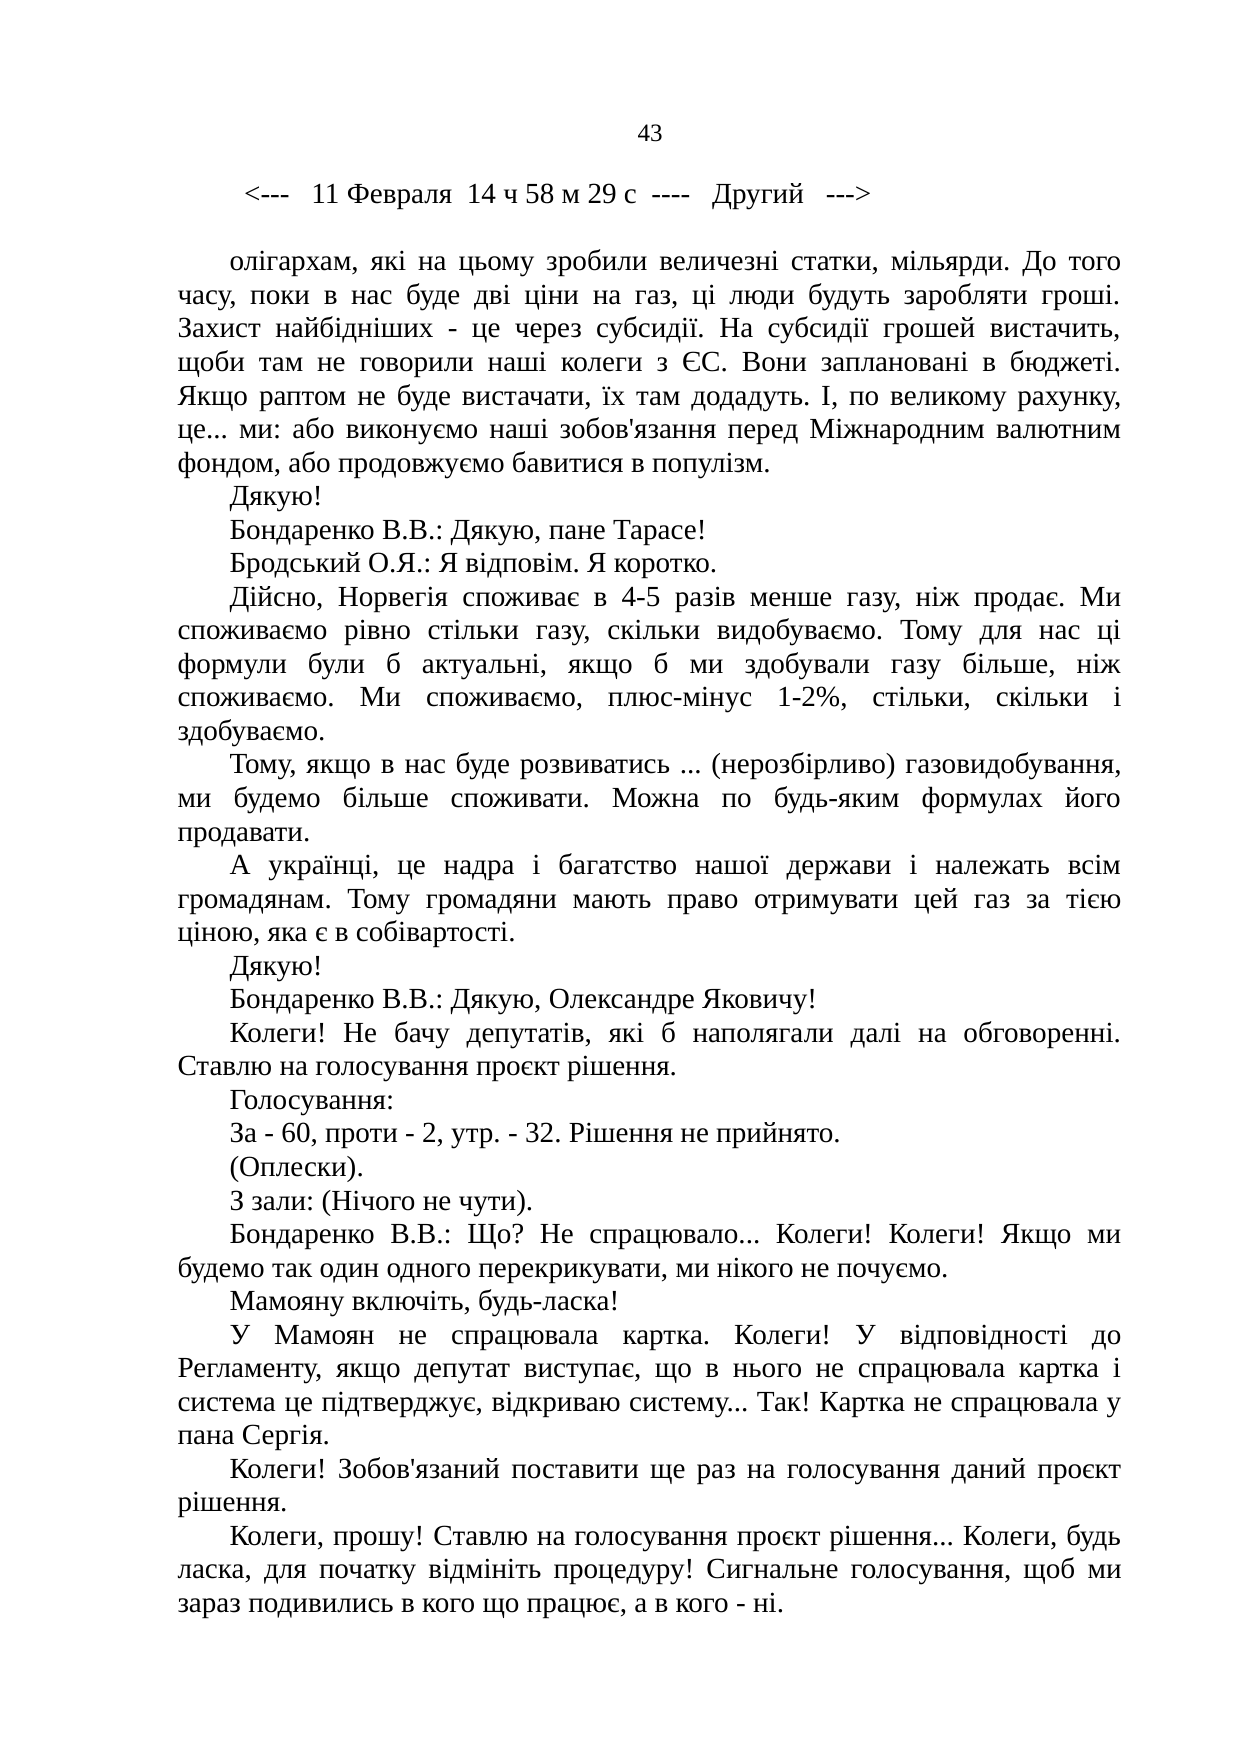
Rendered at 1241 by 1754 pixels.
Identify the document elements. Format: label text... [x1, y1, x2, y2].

text Колеги! Не бачу депутатів, які б наполягали далі на обговоренні. Ставлю на голосування проєкт рішення. [177, 1015, 1122, 1082]
text Бродський О.Я.: Я відповім. Я коротко. [177, 545, 1122, 579]
text олігархам, які на цьому зробили величезні статки, мільярди. До того часу, поки в нас буде дві ціни на газ, ці люди будуть заробляти гроші. Захист найбідніших - це через субсидії. На субсидії грошей вистачить, щоби там не говорили наші колеги з ЄС. Вони заплановані в бюджеті. Якщо раптом не буде вистачати, їх там додадуть. І, по великому рахунку, це... ми: або виконуємо наші зобов'язання перед Міжнародним валютним фондом, або продовжуємо бавитися в популізм. [177, 243, 1122, 478]
text Мамояну включіть, будь-ласка! [177, 1283, 1122, 1317]
text З зали: (Нічого не чути). [177, 1183, 1122, 1216]
text У Мамоян не спрацювала картка. Колеги! У відповідності до Регламенту, якщо депутат виступає, що в нього не спрацювала картка і система це підтверджує, відкриваю систему... Так! Картка не спрацювала у пана Сергія. [177, 1317, 1122, 1451]
text А українці, це надра і багатство нашої держави і належать всім громадянам. Тому громадяни мають право отримувати цей газ за тією ціною, яка є в собівартості. [177, 847, 1122, 948]
text Бондаренко В.В.: Що? Не спрацювало... Колеги! Колеги! Якщо ми будемо так один одного перекрикувати, ми нікого не почуємо. [177, 1216, 1122, 1283]
text Бондаренко В.В.: Дякую, Олександре Яковичу! [177, 981, 1122, 1015]
text Бондаренко В.В.: Дякую, пане Тарасе! [177, 512, 1122, 545]
text За - 60, проти - 2, утр. - 32. Рішення не прийнято. [177, 1116, 1122, 1149]
text <--- 11 Февраля 14 ч 58 м 29 с ---- Другий ---> [177, 176, 1122, 210]
text Колеги, прошу! Ставлю на голосування проєкт рішення... Колеги, будь ласка, для початку відмініть процедуру! Сигнальне голосування, щоб ми зараз подивились в кого що працює, а в кого - ні. [177, 1518, 1122, 1619]
text Дякую! [177, 948, 1122, 981]
text Голосування: [177, 1082, 1122, 1116]
text (Оплески). [177, 1149, 1122, 1183]
text Дякую! [177, 478, 1122, 512]
text Дійсно, Норвегія споживає в 4-5 разів менше газу, ніж продає. Ми споживаємо рівно стільки газу, скільки видобуваємо. Тому для нас ці формули були б актуальні, якщо б ми здобували газу більше, ніж споживаємо. Ми споживаємо, плюс-мінус 1-2%, стільки, скільки і здобуваємо. [177, 579, 1122, 747]
text Колеги! Зобов'язаний поставити ще раз на голосування даний проєкт рішення. [177, 1451, 1122, 1518]
text Тому, якщо в нас буде розвиватись ... (нерозбірливо) газовидобування, ми будемо більше споживати. Можна по будь-яким формулах його продавати. [177, 747, 1122, 847]
